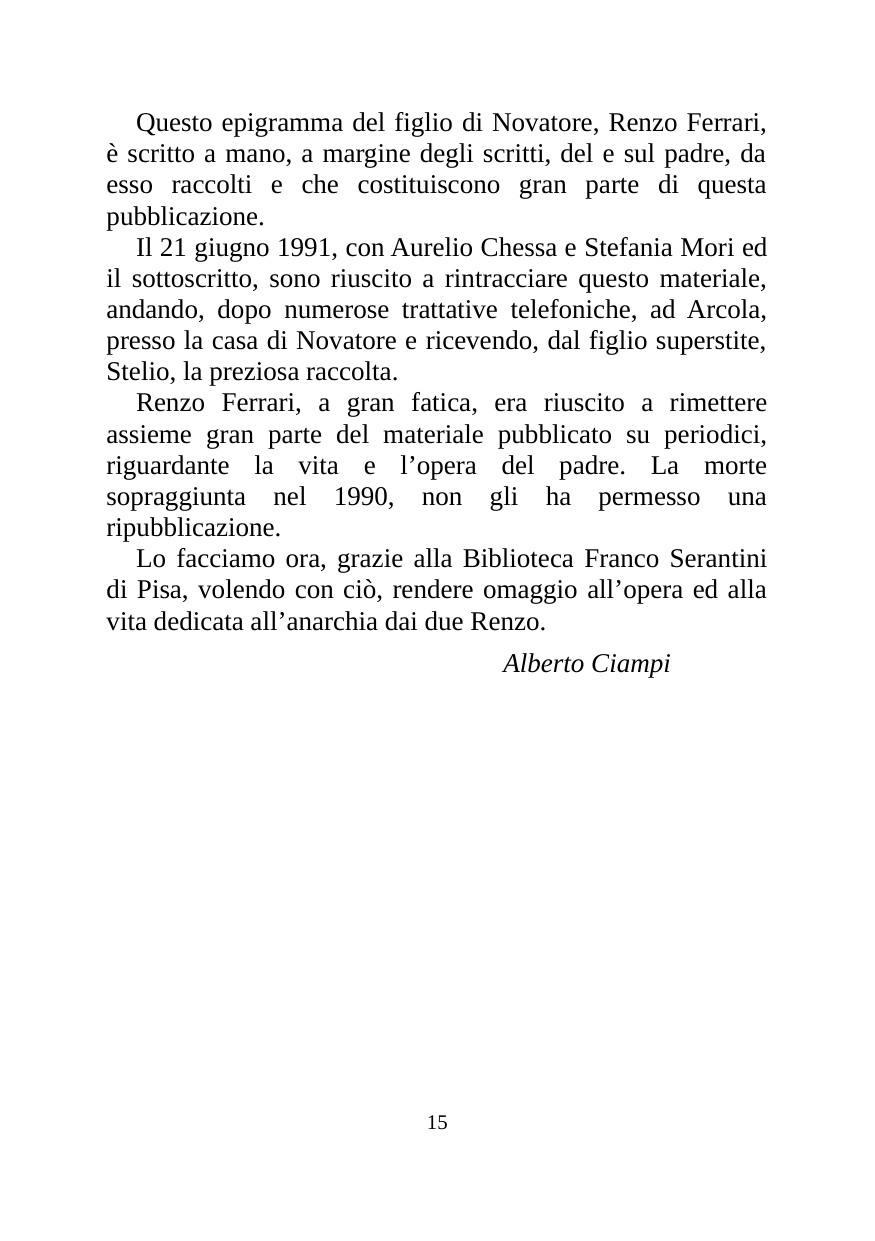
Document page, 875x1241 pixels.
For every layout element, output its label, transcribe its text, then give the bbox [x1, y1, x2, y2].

text Il 21 giugno 1991, con Aurelio Chessa e Stefania Mori ed il sottoscritto, sono riuscito a rintracciare questo materiale, andando, dopo numerose trattative telefoniche, ad Arcola, presso la casa di Novatore e ricevendo, dal figlio superstite, Stelio, la preziosa raccolta. [106, 231, 768, 387]
text Alberto Ciampi [106, 647, 768, 679]
text Lo facciamo ora, grazie alla Biblioteca Franco Serantini di Pisa, volendo con ciò, rendere omaggio all’opera ed alla vita dedicata all’anarchia dai due Renzo. [106, 542, 768, 636]
text Questo epigramma del figlio di Novatore, Renzo Ferrari, è scritto a mano, a margine degli scritti, del e sul padre, da esso raccolti e che costituiscono gran parte di questa pubblicazione. [106, 106, 768, 231]
text Renzo Ferrari, a gran fatica, era riuscito a rimettere assieme gran parte del materiale pubblicato su periodici, riguardante la vita e l’opera del padre. La morte sopraggiunta nel 1990, non gli ha permesso una ripubblicazione. [106, 387, 768, 542]
